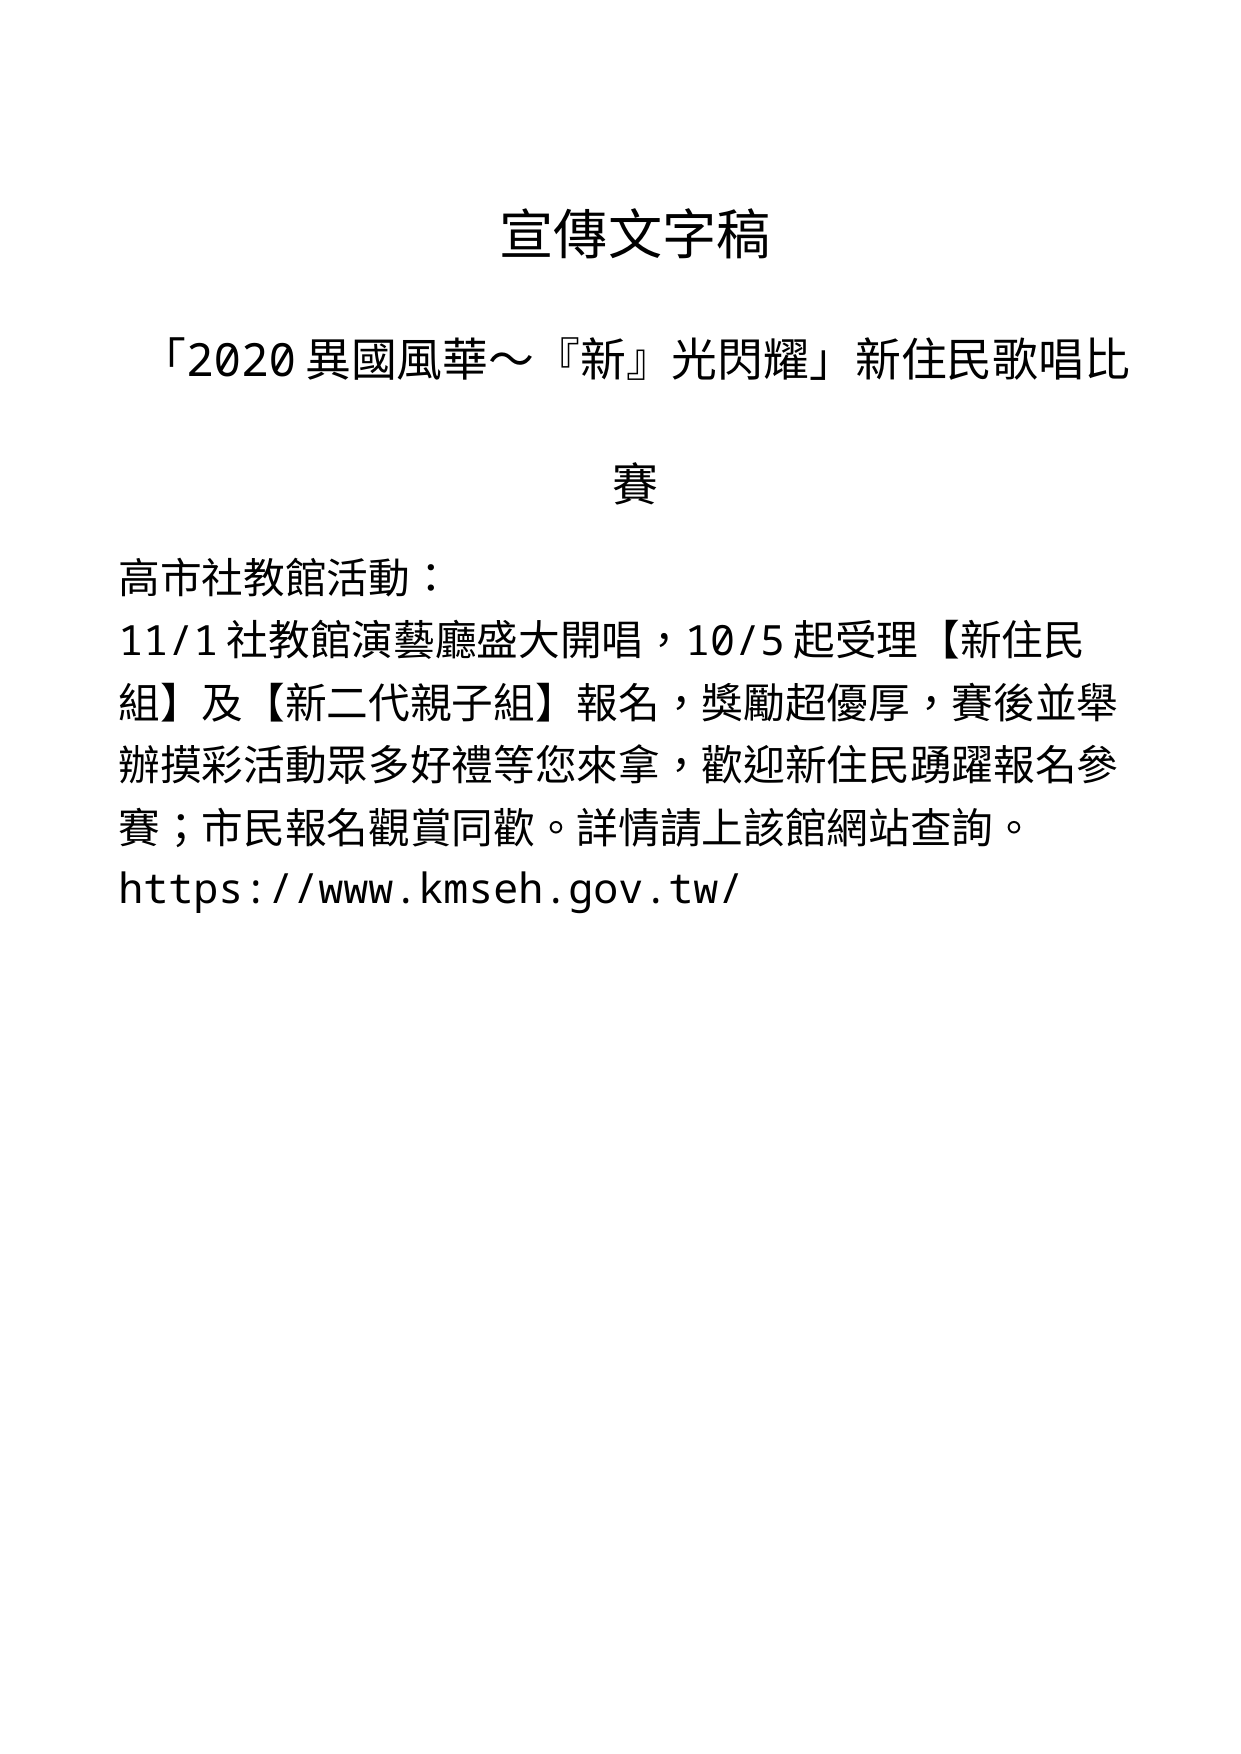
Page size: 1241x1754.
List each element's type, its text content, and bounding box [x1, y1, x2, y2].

text 11/1社教館演藝廳盛大開唱，10/5起受理【新住民組】及【新二代親子組】報名，獎勵超優厚，賽後並舉辦摸彩活動眾多好禮等您來拿，歡迎新住民踴躍報名參賽；市民報名觀賞同歡。詳情請上該館網站查詢。https://www.kmseh.gov.tw/ [118, 596, 1152, 908]
text 「2020異國風華～『新』光閃耀」新住民歌唱比賽 [118, 283, 1152, 533]
text 高市社教館活動： [118, 533, 1152, 596]
text 宣傳文字稿 [118, 158, 1152, 283]
